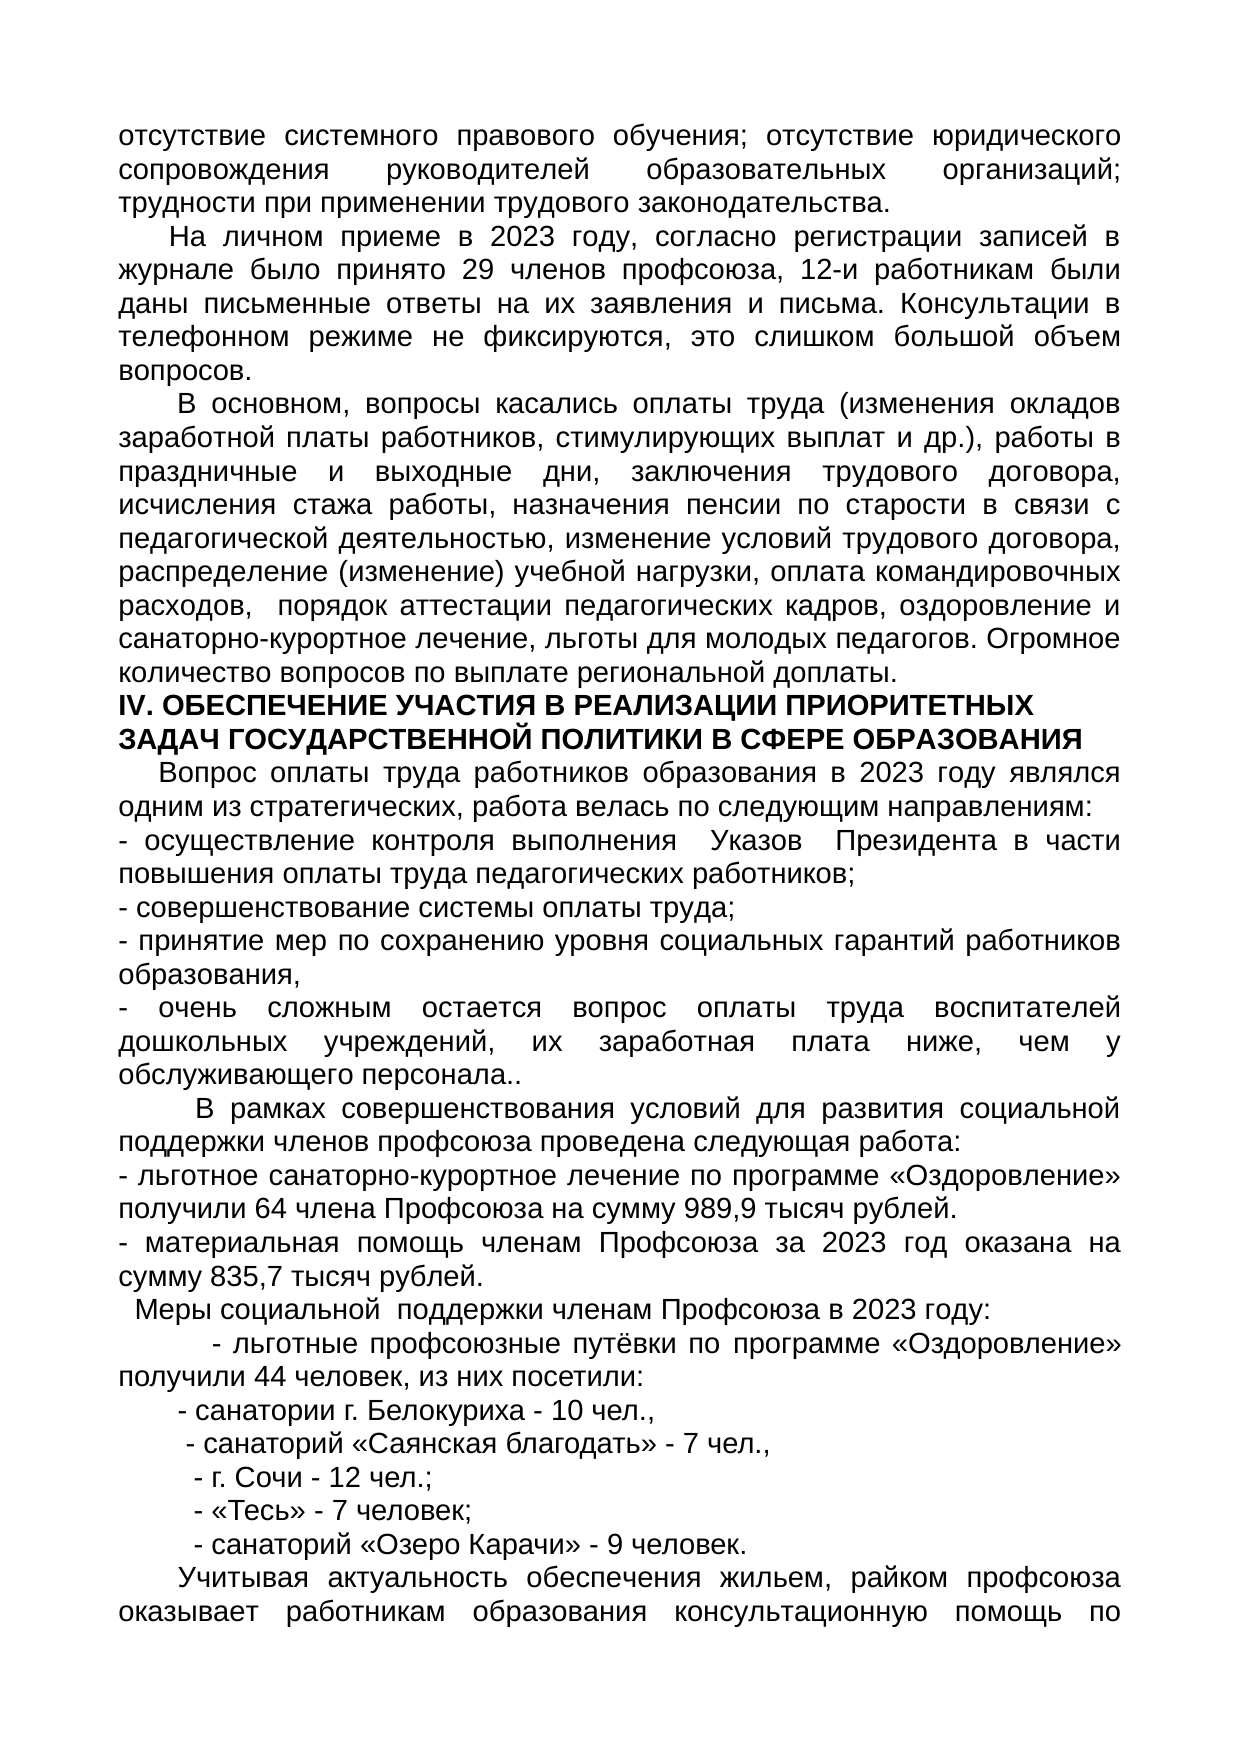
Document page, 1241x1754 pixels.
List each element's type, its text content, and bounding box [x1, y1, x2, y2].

text отсутствие системного правового обучения; отсутствие юридического сопровождения руководителей образовательных организаций; трудности при применении трудового законодательства. [118, 118, 1122, 219]
text - очень сложным остается вопрос оплаты труда воспитателей дошкольных учреждений, их заработная плата ниже, чем у обслуживающего персонала.. [118, 990, 1122, 1091]
text Вопрос оплаты труда работников образования в 2023 году являлся одним из стратегических, работа велась по следующим направлениям: [118, 755, 1122, 822]
text В рамках совершенствования условий для развития социальной поддержки членов профсоюза проведена следующая работа: [118, 1091, 1122, 1158]
text Учитывая актуальность обеспечения жильем, райком профсоюза оказывает работникам образования консультационную помощь по [118, 1560, 1122, 1627]
text На личном приеме в 2023 году, согласно регистрации записей в журнале было принято 29 членов профсоюза, 12-и работникам были даны письменные ответы на их заявления и письма. Консультации в телефонном режиме не фиксируются, это слишком большой объем вопросов. [118, 219, 1122, 386]
text - принятие мер по сохранению уровня социальных гарантий работников образования, [118, 923, 1122, 990]
text - санаторий «Саянская благодать» - 7 чел., [118, 1426, 1122, 1460]
text Меры социальной поддержки членам Профсоюза в 2023 году: [118, 1292, 1122, 1326]
text - льготные профсоюзные путёвки по программе «Оздоровление» получили 44 человек, из них посетили: [118, 1326, 1122, 1393]
text - санатории г. Белокуриха - 10 чел., [118, 1393, 1122, 1426]
text - осуществление контроля выполнения Указов Президента в части повышения оплаты труда педагогических работников; [118, 822, 1122, 889]
text IV. ОБЕСПЕЧЕНИЕ УЧАСТИЯ В РЕАЛИЗАЦИИ ПРИОРИТЕТНЫХ [118, 688, 1122, 722]
text ЗАДАЧ ГОСУДАРСТВЕННОЙ ПОЛИТИКИ В СФЕРЕ ОБРАЗОВАНИЯ [118, 722, 1122, 755]
text - совершенствование системы оплаты труда; [118, 889, 1122, 923]
text - «Тесь» - 7 человек; [118, 1493, 1122, 1527]
text - материальная помощь членам Профсоюза за 2023 год оказана на сумму 835,7 тысяч рублей. [118, 1225, 1122, 1292]
text В основном, вопросы касались оплаты труда (изменения окладов заработной платы работников, стимулирующих выплат и др.), работы в праздничные и выходные дни, заключения трудового договора, исчисления стажа работы, назначения пенсии по старости в связи с педагогической деятельностью, изменение условий трудового договора, распределение (изменение) учебной нагрузки, оплата командировочных расходов, порядок аттестации педагогических кадров, оздоровление и санаторно-курортное лечение, льготы для молодых педагогов. Огромное количество вопросов по выплате региональной доплаты. [118, 386, 1122, 688]
text - санаторий «Озеро Карачи» - 9 человек. [118, 1527, 1122, 1560]
text - льготное санаторно-курортное лечение по программе «Оздоровление» получили 64 члена Профсоюза на сумму 989,9 тысяч рублей. [118, 1158, 1122, 1225]
text - г. Сочи - 12 чел.; [118, 1460, 1122, 1493]
